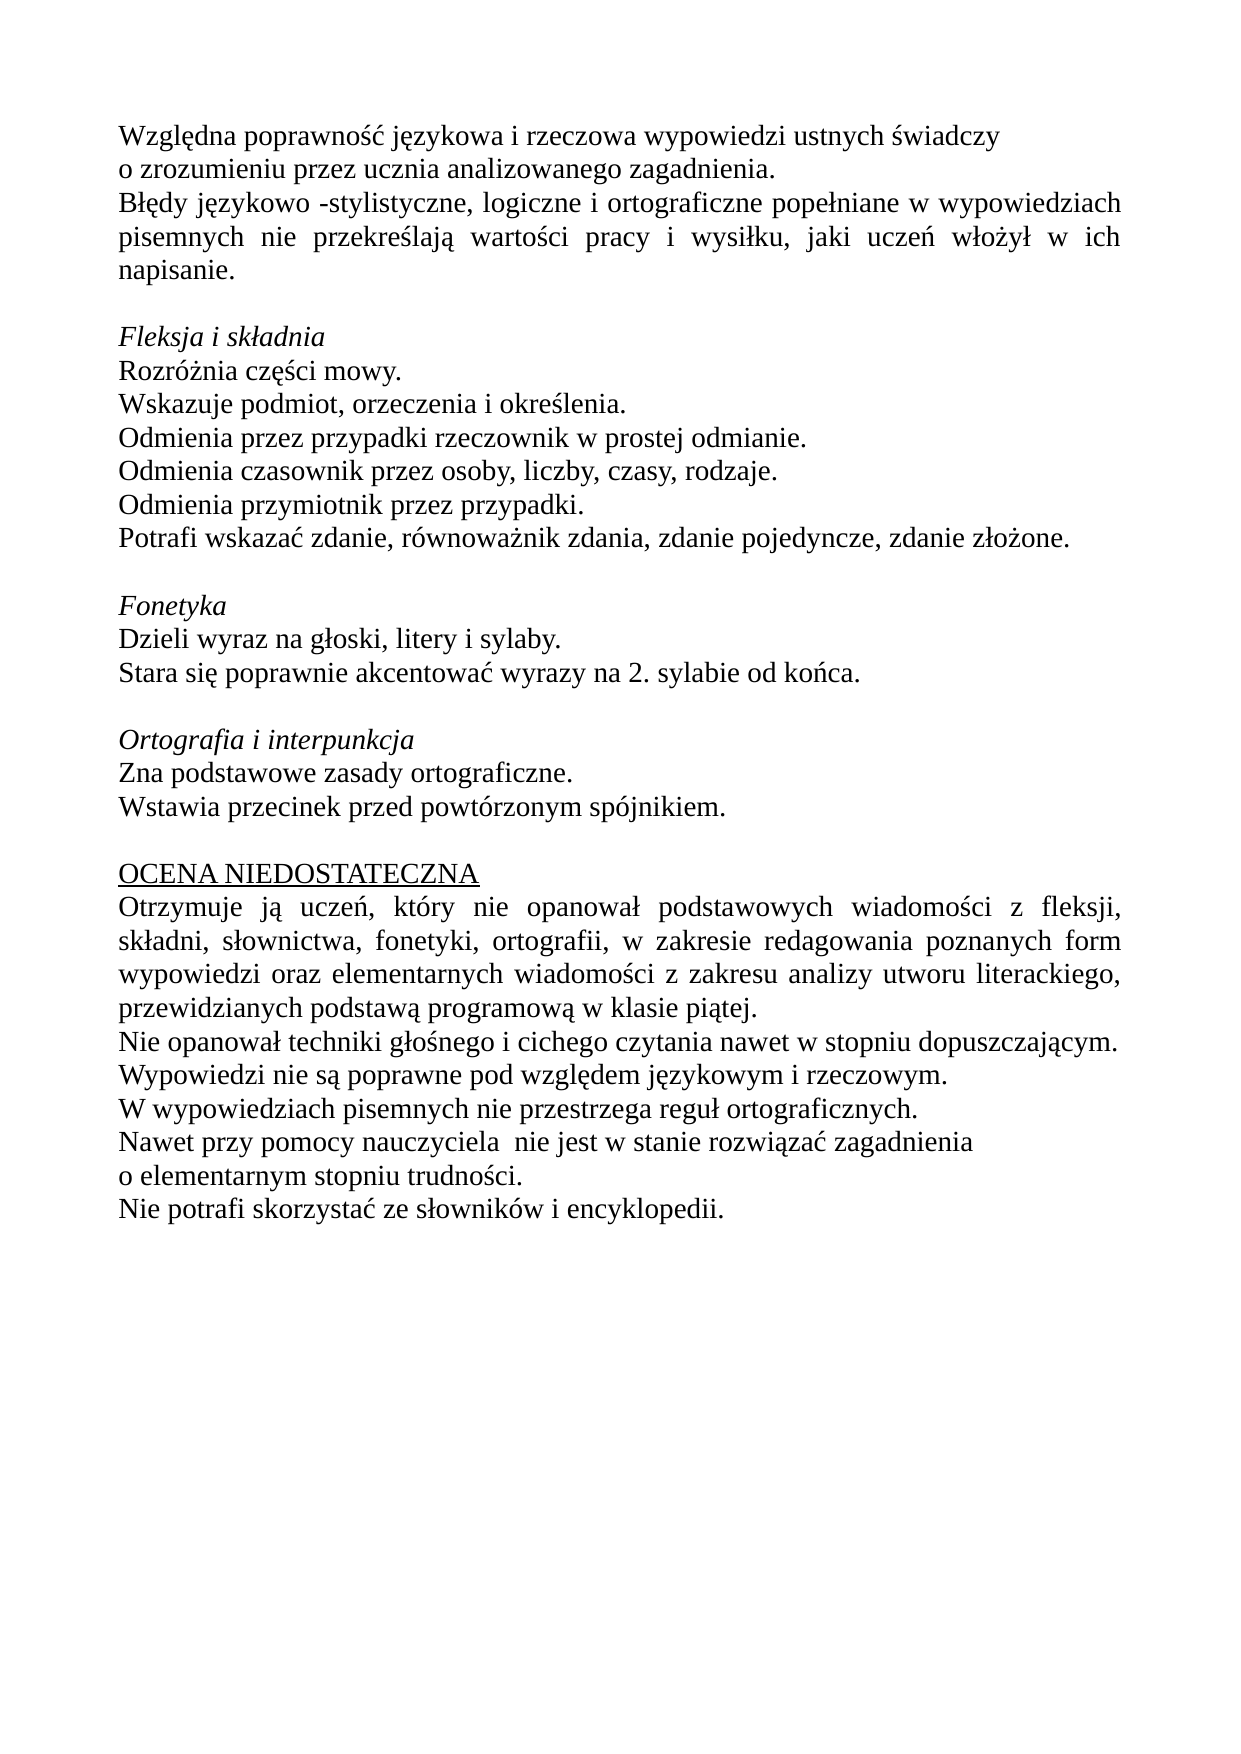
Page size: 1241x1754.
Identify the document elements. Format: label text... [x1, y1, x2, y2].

text Rozróżnia części mowy. [118, 353, 1122, 386]
text W wypowiedziach pisemnych nie przestrzega reguł ortograficznych. [118, 1091, 1122, 1124]
text Ortografia i interpunkcja [118, 722, 1122, 755]
text Potrafi wskazać zdanie, równoważnik zdania, zdanie pojedyncze, zdanie złożone. [118, 521, 1122, 554]
text Nie potrafi skorzystać ze słowników i encyklopedii. [118, 1191, 1122, 1225]
text Nie opanował techniki głośnego i cichego czytania nawet w stopniu dopuszczającym. [118, 1024, 1122, 1057]
text Odmienia przez przypadki rzeczownik w prostej odmianie. [118, 420, 1122, 453]
text Fleksja i składnia [118, 319, 1122, 353]
text Otrzymuje ją uczeń, który nie opanował podstawowych wiadomości z fleksji, składni, słownictwa, fonetyki, ortografii, w zakresie redagowania poznanych form wypowiedzi oraz elementarnych wiadomości z zakresu analizy utworu literackiego, przewidzianych podstawą programową w klasie piątej. [118, 889, 1122, 1024]
text o zrozumieniu przez ucznia analizowanego zagadnienia. [118, 152, 1122, 185]
text Nawet przy pomocy nauczyciela nie jest w stanie rozwiązać zagadnienia [118, 1124, 1122, 1158]
text Dzieli wyraz na głoski, litery i sylaby. [118, 621, 1122, 655]
text Względna poprawność językowa i rzeczowa wypowiedzi ustnych świadczy [118, 118, 1122, 152]
text Błędy językowo -stylistyczne, logiczne i ortograficzne popełniane w wypowiedziach pisemnych nie przekreślają wartości pracy i wysiłku, jaki uczeń włożył w ich napisanie. [118, 185, 1122, 286]
text Odmienia czasownik przez osoby, liczby, czasy, rodzaje. [118, 453, 1122, 487]
text Fonetyka [118, 588, 1122, 621]
text Odmienia przymiotnik przez przypadki. [118, 487, 1122, 521]
text Wstawia przecinek przed powtórzonym spójnikiem. [118, 789, 1122, 822]
text Wypowiedzi nie są poprawne pod względem językowym i rzeczowym. [118, 1057, 1122, 1091]
text Wskazuje podmiot, orzeczenia i określenia. [118, 386, 1122, 420]
text Stara się poprawnie akcentować wyrazy na 2. sylabie od końca. [118, 655, 1122, 688]
text o elementarnym stopniu trudności. [118, 1158, 1122, 1191]
text OCENA NIEDOSTATECZNA [118, 856, 1122, 889]
text Zna podstawowe zasady ortograficzne. [118, 755, 1122, 789]
